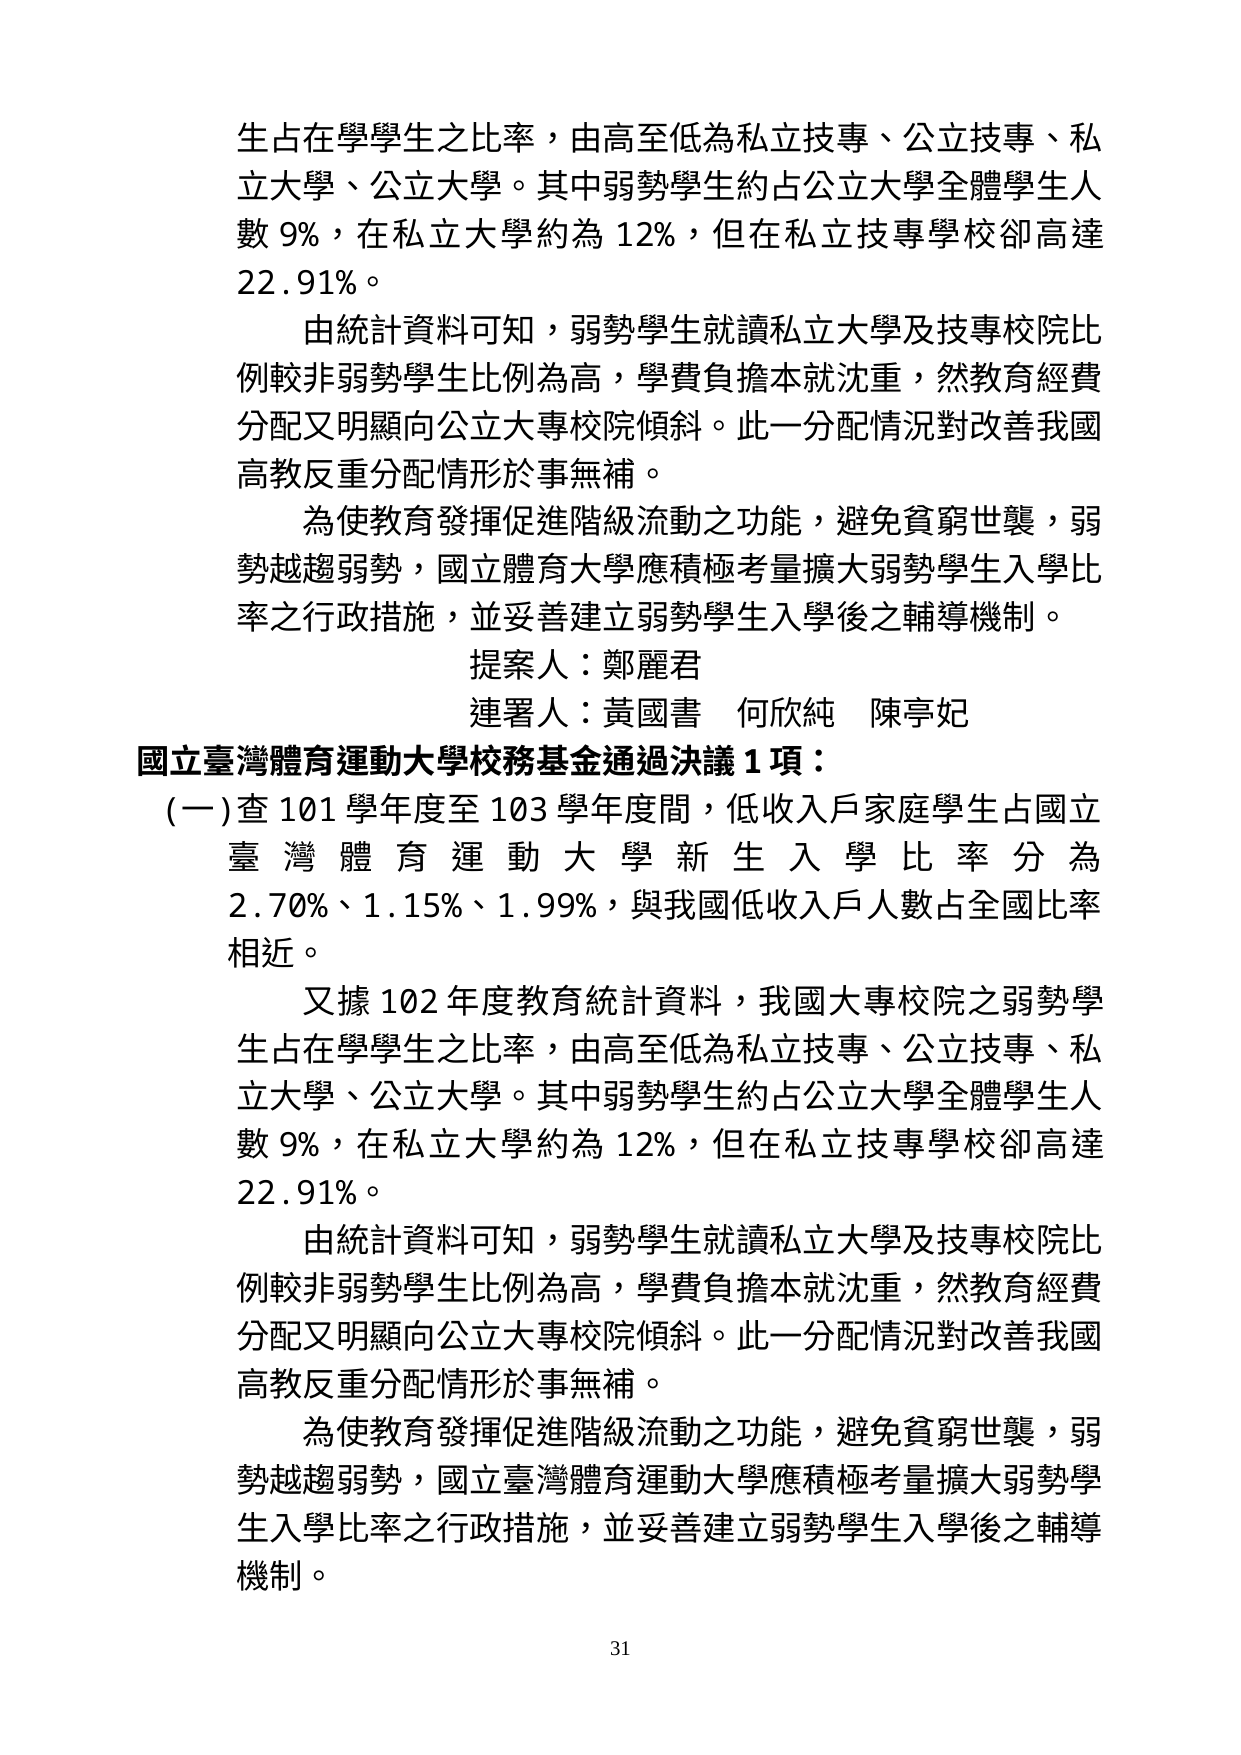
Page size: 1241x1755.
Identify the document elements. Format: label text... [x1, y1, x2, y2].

text 連署人：黃國書 何欣純 陳亭妃 [136, 687, 1104, 735]
text 提案人：鄭麗君 [136, 639, 1104, 687]
text 生占在學學生之比率，由高至低為私立技專、公立技專、私立大學、公立大學。其中弱勢學生約占公立大學全體學生人數9%，在私立大學約為12%，但在私立技專學校卻高達22.91%。 [236, 112, 1104, 304]
text (一)查101學年度至103學年度間，低收入戶家庭學生占國立臺灣體育運動大學新生入學比率分為2.70%、1.15%、1.99%，與我國低收入戶人數占全國比率相近。 [161, 783, 1102, 975]
text 為使教育發揮促進階級流動之功能，避免貧窮世襲，弱勢越趨弱勢，國立體育大學應積極考量擴大弱勢學生入學比率之行政措施，並妥善建立弱勢學生入學後之輔導機制。 [236, 496, 1104, 639]
text 由統計資料可知，弱勢學生就讀私立大學及技專校院比例較非弱勢學生比例為高，學費負擔本就沈重，然教育經費分配又明顯向公立大專校院傾斜。此一分配情況對改善我國高教反重分配情形於事無補。 [236, 304, 1104, 496]
text 又據102年度教育統計資料，我國大專校院之弱勢學生占在學學生之比率，由高至低為私立技專、公立技專、私立大學、公立大學。其中弱勢學生約占公立大學全體學生人數9%，在私立大學約為12%，但在私立技專學校卻高達22.91%。 [236, 975, 1104, 1214]
text 為使教育發揮促進階級流動之功能，避免貧窮世襲，弱勢越趨弱勢，國立臺灣體育運動大學應積極考量擴大弱勢學生入學比率之行政措施，並妥善建立弱勢學生入學後之輔導機制。 [236, 1406, 1104, 1598]
text 國立臺灣體育運動大學校務基金通過決議1項： [136, 735, 1103, 783]
text 由統計資料可知，弱勢學生就讀私立大學及技專校院比例較非弱勢學生比例為高，學費負擔本就沈重，然教育經費分配又明顯向公立大專校院傾斜。此一分配情況對改善我國高教反重分配情形於事無補。 [236, 1214, 1104, 1406]
